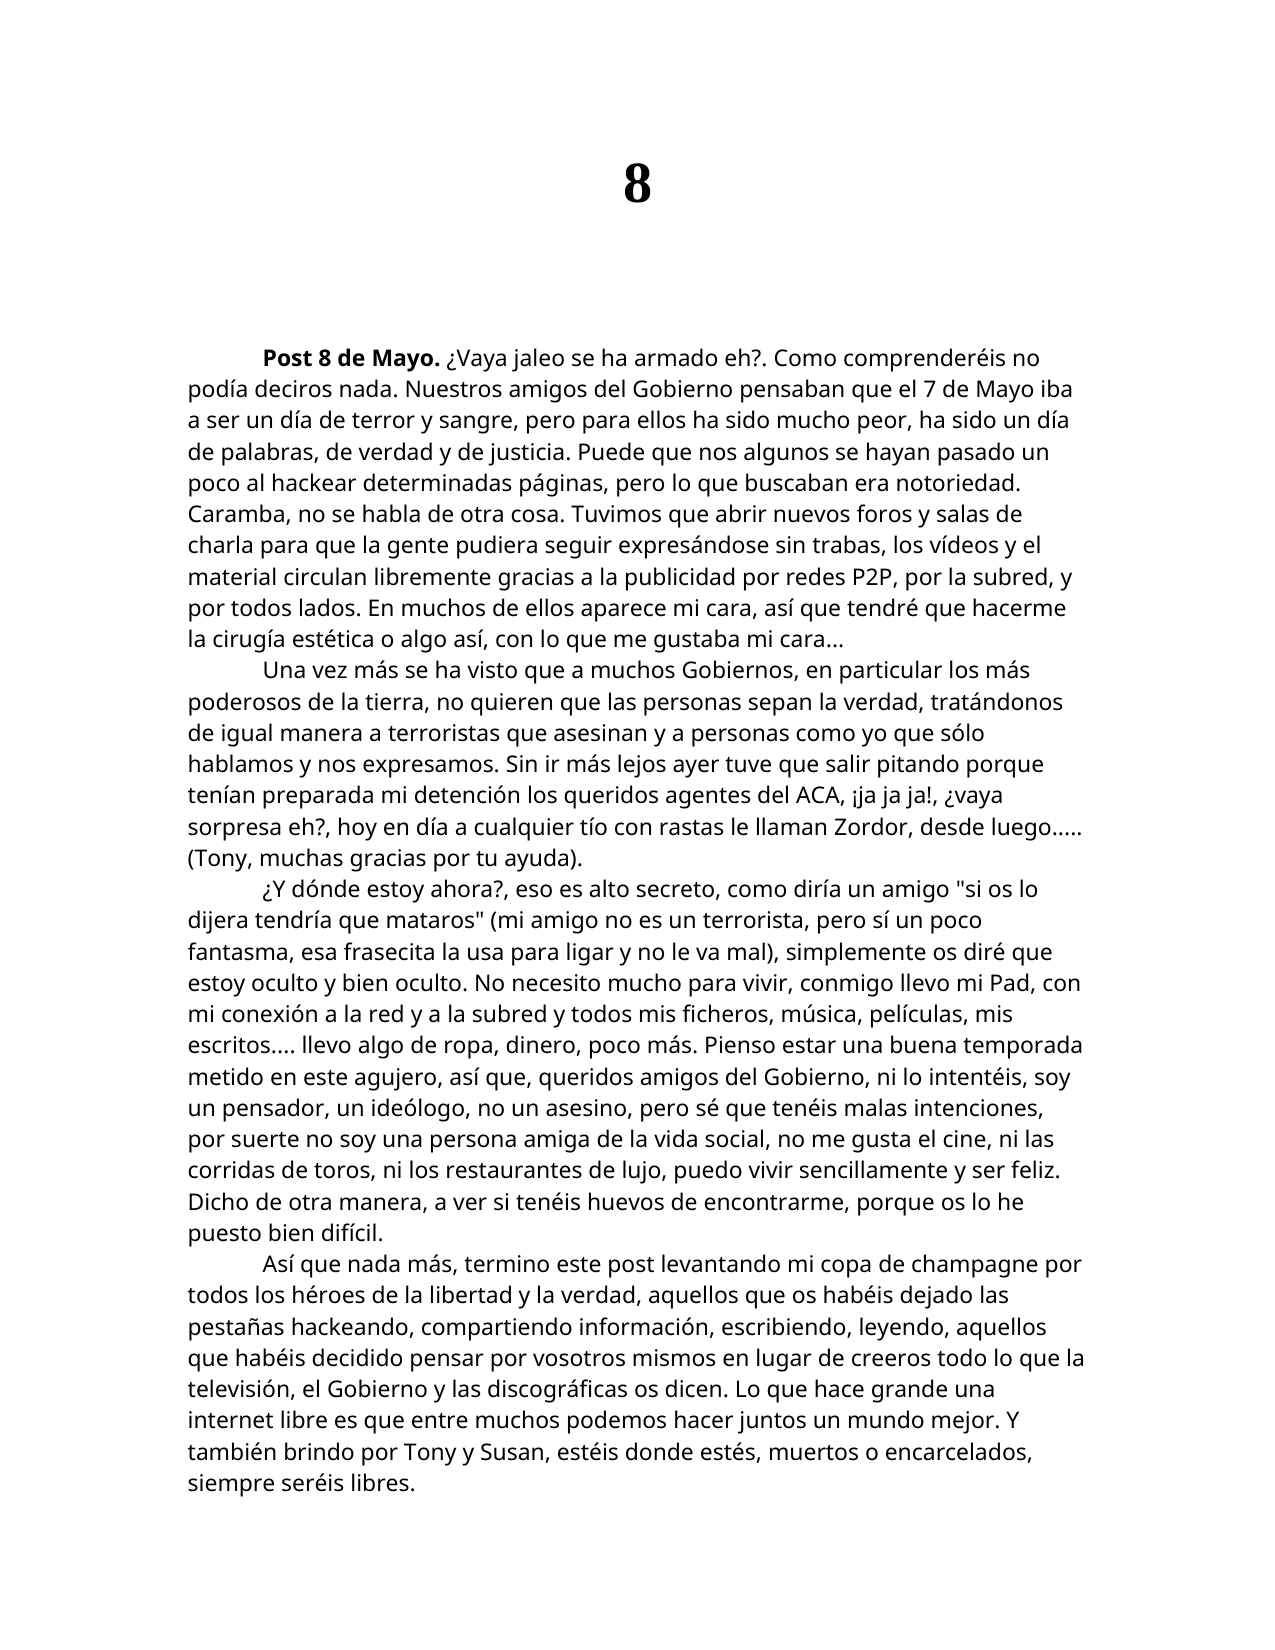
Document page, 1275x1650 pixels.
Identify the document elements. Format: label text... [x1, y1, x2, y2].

text ¿Y dónde estoy ahora?, eso es alto secreto, como diría un amigo "si os lo dijera tendría que mataros" (mi amigo no es un terrorista, pero sí un poco fantasma, esa frasecita la usa para ligar y no le va mal), simplemente os diré que estoy oculto y bien oculto. No necesito mucho para vivir, conmigo llevo mi Pad, con mi conexión a la red y a la subred y todos mis ficheros, música, películas, mis escritos.... llevo algo de ropa, dinero, poco más. Pienso estar una buena temporada metido en este agujero, así que, queridos amigos del Gobierno, ni lo intentéis, soy un pensador, un ideólogo, no un asesino, pero sé que tenéis malas intenciones, por suerte no soy una persona amiga de la vida social, no me gusta el cine, ni las corridas de toros, ni los restaurantes de lujo, puedo vivir sencillamente y ser feliz. Dicho de otra manera, a ver si tenéis huevos de encontrarme, porque os lo he puesto bien difícil. [187, 873, 1087, 1248]
text 8 [187, 150, 1087, 214]
text Una vez más se ha visto que a muchos Gobiernos, en particular los más poderosos de la tierra, no quieren que las personas sepan la verdad, tratándonos de igual manera a terroristas que asesinan y a personas como yo que sólo hablamos y nos expresamos. Sin ir más lejos ayer tuve que salir pitando porque tenían preparada mi detención los queridos agentes del ACA, ¡ja ja ja!, ¿vaya sorpresa eh?, hoy en día a cualquier tío con rastas le llaman Zordor, desde luego..... (Tony, muchas gracias por tu ayuda). [187, 654, 1087, 873]
text Post 8 de Mayo. ¿Vaya jaleo se ha armado eh?. Como comprenderéis no podía deciros nada. Nuestros amigos del Gobierno pensaban que el 7 de Mayo iba a ser un día de terror y sangre, pero para ellos ha sido mucho peor, ha sido un día de palabras, de verdad y de justicia. Puede que nos algunos se hayan pasado un poco al hackear determinadas páginas, pero lo que buscaban era notoriedad. Caramba, no se habla de otra cosa. Tuvimos que abrir nuevos foros y salas de charla para que la gente pudiera seguir expresándose sin trabas, los vídeos y el material circulan libremente gracias a la publicidad por redes P2P, por la subred, y por todos lados. En muchos de ellos aparece mi cara, así que tendré que hacerme la cirugía estética o algo así, con lo que me gustaba mi cara... [187, 342, 1087, 654]
text Así que nada más, termino este post levantando mi copa de champagne por todos los héroes de la libertad y la verdad, aquellos que os habéis dejado las pestañas hackeando, compartiendo información, escribiendo, leyendo, aquellos que habéis decidido pensar por vosotros mismos en lugar de creeros todo lo que la televisión, el Gobierno y las discográficas os dicen. Lo que hace grande una internet libre es que entre muchos podemos hacer juntos un mundo mejor. Y también brindo por Tony y Susan, estéis donde estés, muertos o encarcelados, siempre seréis libres. [187, 1248, 1087, 1498]
